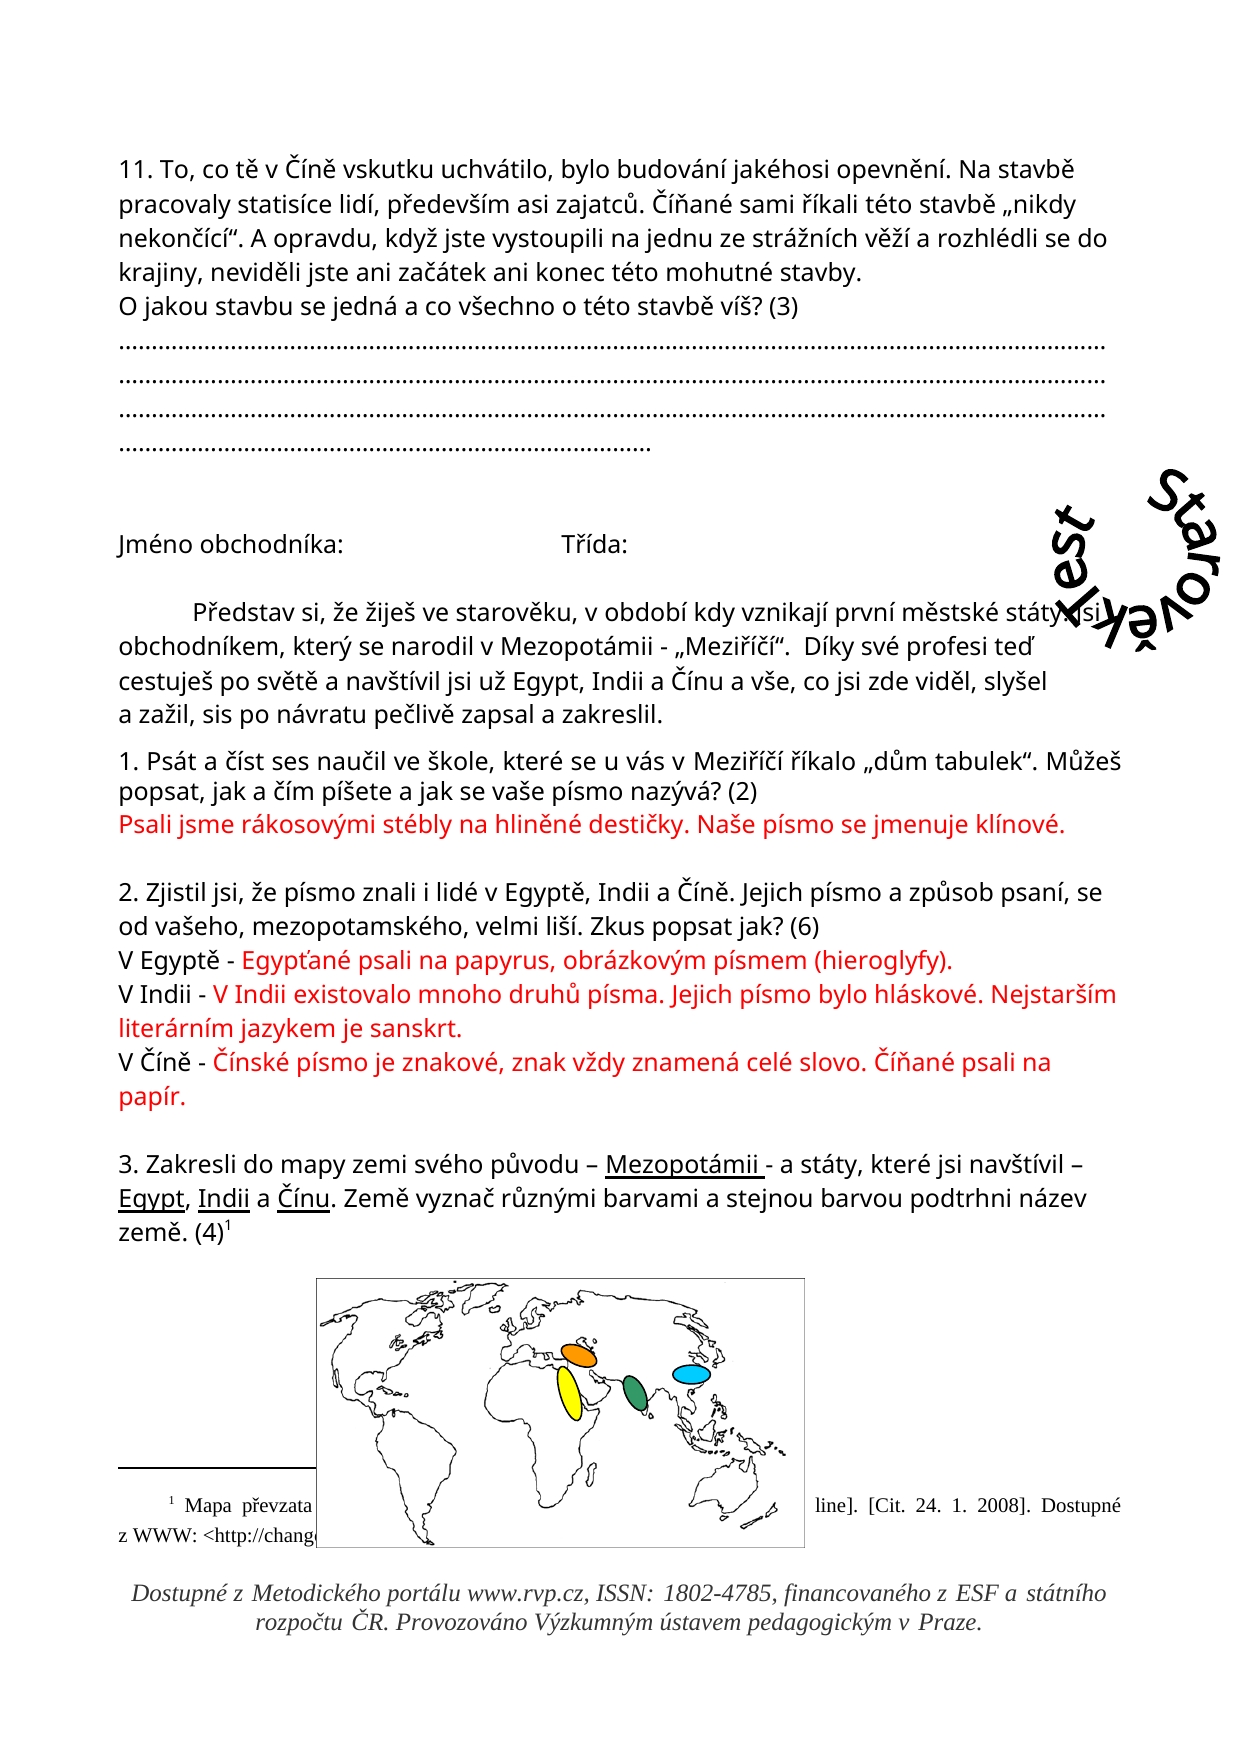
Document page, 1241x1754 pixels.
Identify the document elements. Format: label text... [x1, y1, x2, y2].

text O jakou stavbu se jedná a co všechno o této stavbě víš? (3) [118, 288, 1122, 322]
text 2. Zjistil jsi, že písmo znali i lidé v Egyptě, Indii a Číně. Jejich písmo a způsob psaní, se od vašeho, mezopotamského, velmi liší. Zkus popsat jak? (6) [118, 874, 1122, 942]
text V Číně - Čínské písmo je znakové, znak vždy znamená celé slovo. Číňané psali na papír. [118, 1045, 1122, 1113]
text 1. Psát a číst ses naučil ve škole, které se u vás v Meziříčí říkalo „dům tabulek“. Můžeš popsat, jak a čím píšete a jak se vaše písmo nazývá? (2) [118, 746, 1122, 806]
text Mapa převzata z: Chang-Chien L., Succesfull teaching strategies [On line]. [Cit. 24. 1. 2008]. Dostupné z WWW: <http://changchien.lily.googlepages.com/BlankWorldMap.gif>. [118, 1489, 1122, 1549]
text ……………………………………………………………………………………………………………………………………………………………………………………………………………………………………………………………………………………………………………………………………………………………………………………………………………………………………………………………………………………… [118, 322, 1122, 459]
text V Egyptě - Egypťané psali na papyrus, obrázkovým písmem (hieroglyfy). [118, 942, 1122, 977]
text Jméno obchodníka: Třída: [118, 527, 1122, 561]
picture [316, 1278, 805, 1548]
text V Indii - V Indii existovalo mnoho druhů písma. Jejich písmo bylo hláskové. Nejstarším literárním jazykem je sanskrt. [118, 977, 1122, 1045]
text Psali jsme rákosovými stébly na hliněné destičky. Naše písmo se jmenuje klínové. [118, 806, 1122, 840]
text Představ si, že žiješ ve starověku, v období kdy vznikají první městské státy. Jsi obchodníkem, který se narodil v Mezopotámii - „Meziříčí“. Díky své profesi teď cestuješ po světě a navštívil jsi už Egypt, Indii a Čínu a vše, co jsi zde viděl, slyšel a zažil, sis po návratu pečlivě zapsal a zakreslil. [118, 595, 1122, 731]
text 11. To, co tě v Číně vskutku uchvátilo, bylo budování jakéhosi opevnění. Na stavbě pracovaly statisíce lidí, především asi zajatců. Číňané sami říkali této stavbě „nikdy nekončící“. A opravdu, když jste vystoupili na jednu ze strážních věží a rozhlédli se do krajiny, neviděli jste ani začátek ani konec této mohutné stavby. [118, 152, 1122, 288]
text 3. Zakresli do mapy zemi svého původu – Mezopotámii - a státy, které jsi navštívil – Egypt, Indii a Čínu. Země vyznač různými barvami a stejnou barvou podtrhni název země. (4) [118, 1147, 1122, 1249]
